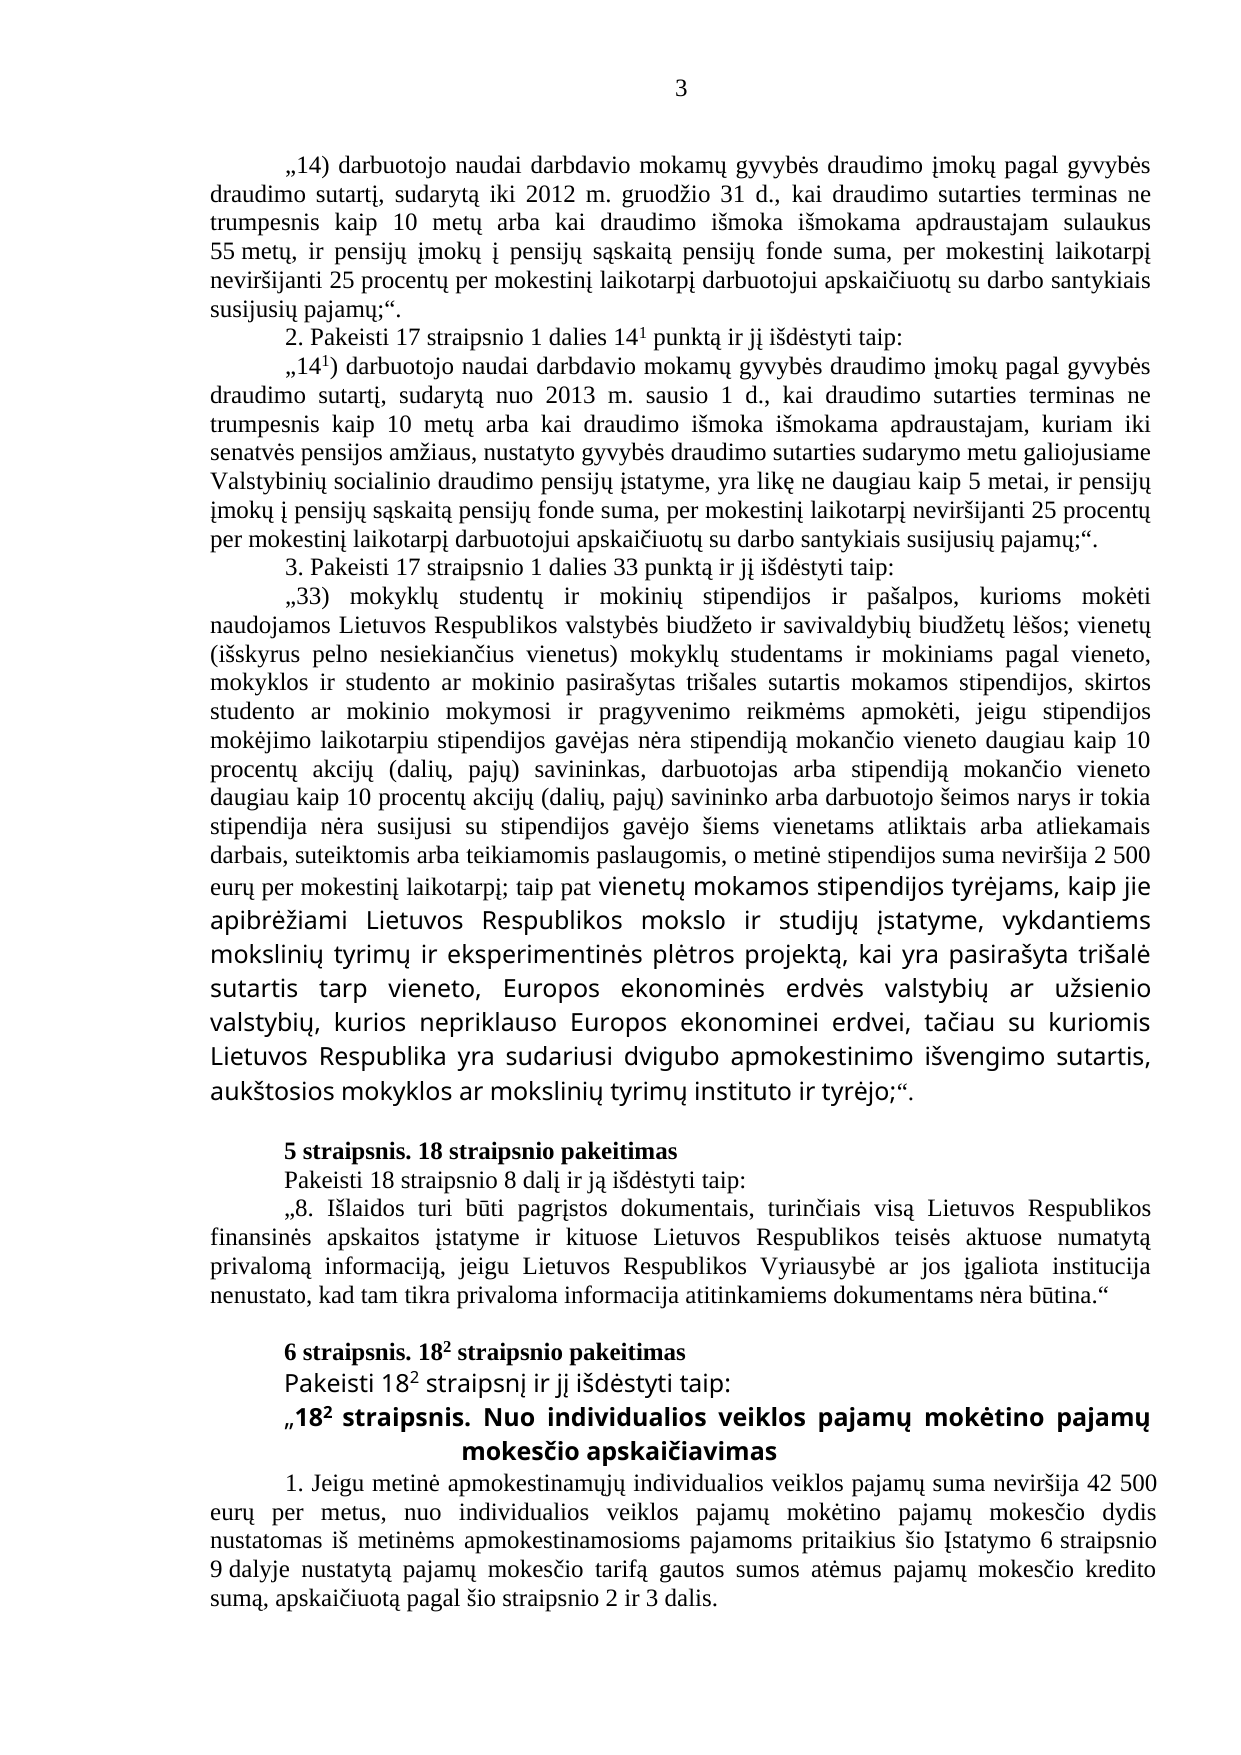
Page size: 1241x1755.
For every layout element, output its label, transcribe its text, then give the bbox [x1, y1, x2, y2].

text 6 straipsnis. 182 straipsnio pakeitimas [210, 1337, 1152, 1366]
text „8. Išlaidos turi būti pagrįstos dokumentais, turinčiais visą Lietuvos Respublikos finansinės apskaitos įstatyme ir kituose Lietuvos Respublikos teisės aktuose numatytą privalomą informaciją, jeigu Lietuvos Respublikos Vyriausybė ar jos įgaliota institucija nenustato, kad tam tikra privaloma informacija atitinkamiems dokumentams nėra būtina.“ [210, 1193, 1152, 1308]
text „141) darbuotojo naudai darbdavio mokamų gyvybės draudimo įmokų pagal gyvybės draudimo sutartį, sudarytą nuo 2013 m. sausio 1 d., kai draudimo sutarties terminas ne trumpesnis kaip 10 metų arba kai draudimo išmoka išmokama apdraustajam, kuriam iki senatvės pensijos amžiaus, nustatyto gyvybės draudimo sutarties sudarymo metu galiojusiame Valstybinių socialinio draudimo pensijų įstatyme, yra likę ne daugiau kaip 5 metai, ir pensijų įmokų į pensijų sąskaitą pensijų fonde suma, per mokestinį laikotarpį neviršijanti 25 procentų per mokestinį laikotarpį darbuotojui apskaičiuotų su darbo santykiais susijusių pajamų;“. [210, 351, 1152, 552]
text „14) darbuotojo naudai darbdavio mokamų gyvybės draudimo įmokų pagal gyvybės draudimo sutartį, sudarytą iki 2012 m. gruodžio 31 d., kai draudimo sutarties terminas ne trumpesnis kaip 10 metų arba kai draudimo išmoka išmokama apdraustajam sulaukus 55 metų, ir pensijų įmokų į pensijų sąskaitą pensijų fonde suma, per mokestinį laikotarpį neviršijanti 25 procentų per mokestinį laikotarpį darbuotojui apskaičiuotų su darbo santykiais susijusių pajamų;“. [210, 150, 1152, 322]
text „182 straipsnis. Nuo individualios veiklos pajamų mokėtino pajamų mokesčio apskaičiavimas [284, 1400, 1152, 1468]
text Pakeisti 182 straipsnį ir jį išdėstyti taip: [210, 1366, 1152, 1400]
text Pakeisti 18 straipsnio 8 dalį ir ją išdėstyti taip: [210, 1165, 1152, 1193]
text 3. Pakeisti 17 straipsnio 1 dalies 33 punktą ir jį išdėstyti taip: [210, 552, 1152, 581]
text 2. Pakeisti 17 straipsnio 1 dalies 141 punktą ir jį išdėstyti taip: [210, 322, 1152, 351]
text 1. Jeigu metinė apmokestinamųjų individualios veiklos pajamų suma neviršija 42 500 eurų per metus, nuo individualios veiklos pajamų mokėtino pajamų mokesčio dydis nustatomas iš metinėms apmokestinamosioms pajamoms pritaikius šio Įstatymo 6 straipsnio 9 dalyje nustatytą pajamų mokesčio tarifą gautos sumos atėmus pajamų mokesčio kredito sumą, apskaičiuotą pagal šio straipsnio 2 ir 3 dalis. [210, 1468, 1157, 1612]
text „33) mokyklų studentų ir mokinių stipendijos ir pašalpos, kurioms mokėti naudojamos Lietuvos Respublikos valstybės biudžeto ir savivaldybių biudžetų lėšos; vienetų (išskyrus pelno nesiekiančius vienetus) mokyklų studentams ir mokiniams pagal vieneto, mokyklos ir studento ar mokinio pasirašytas trišales sutartis mokamos stipendijos, skirtos studento ar mokinio mokymosi ir pragyvenimo reikmėms apmokėti, jeigu stipendijos mokėjimo laikotarpiu stipendijos gavėjas nėra stipendiją mokančio vieneto daugiau kaip 10 procentų akcijų (dalių, pajų) savininkas, darbuotojas arba stipendiją mokančio vieneto daugiau kaip 10 procentų akcijų (dalių, pajų) savininko arba darbuotojo šeimos narys ir tokia stipendija nėra susijusi su stipendijos gavėjo šiems vienetams atliktais arba atliekamais darbais, suteiktomis arba teikiamomis paslaugomis, o metinė stipendijos suma neviršija 2 500 eurų per mokestinį laikotarpį; taip pat vienetų mokamos stipendijos tyrėjams, kaip jie apibrėžiami Lietuvos Respublikos mokslo ir studijų įstatyme, vykdantiems mokslinių tyrimų ir eksperimentinės plėtros projektą, kai yra pasirašyta trišalė sutartis tarp vieneto, Europos ekonominės erdvės valstybių ar užsienio valstybių, kurios nepriklauso Europos ekonominei erdvei, tačiau su kuriomis Lietuvos Respublika yra sudariusi dvigubo apmokestinimo išvengimo sutartis, aukštosios mokyklos ar mokslinių tyrimų instituto ir tyrėjo;“. [210, 581, 1152, 1107]
text 5 straipsnis. 18 straipsnio pakeitimas [210, 1136, 1152, 1165]
